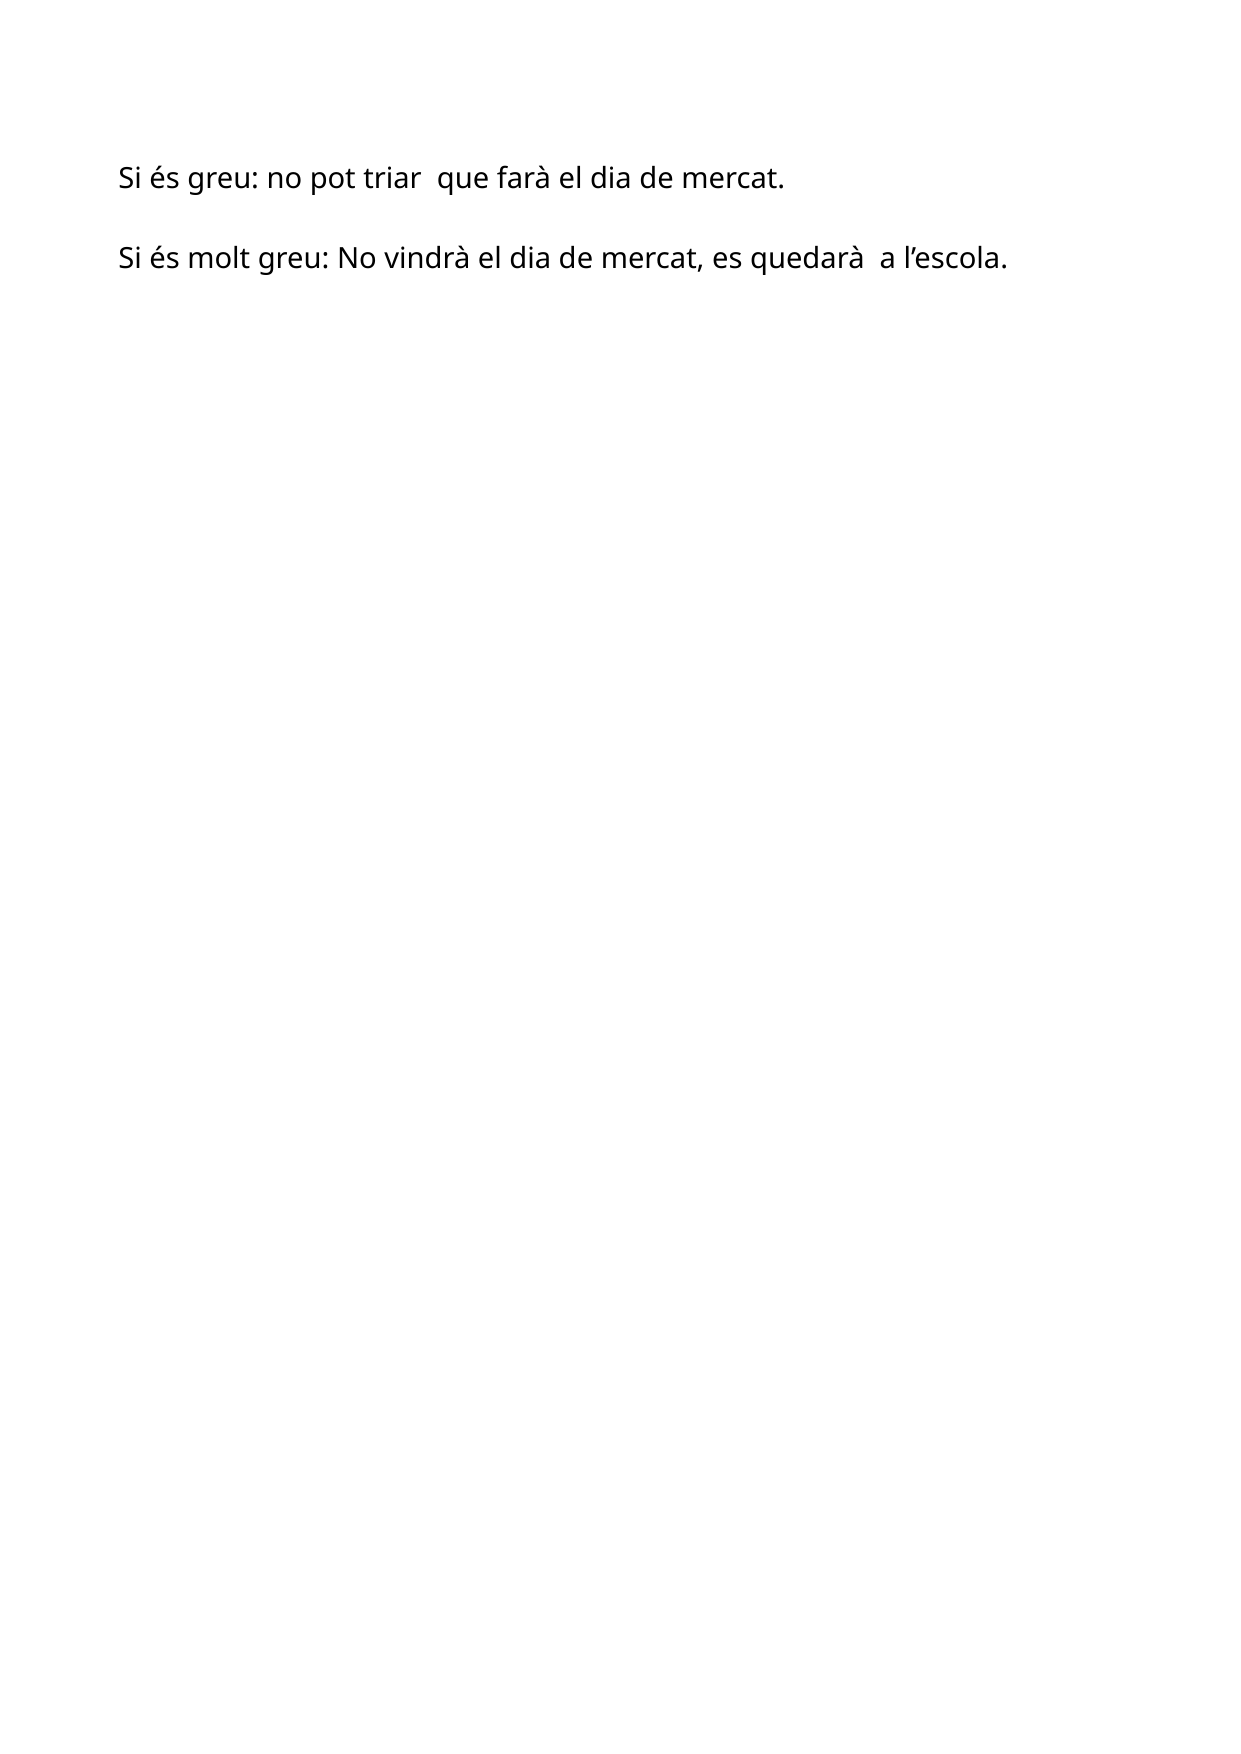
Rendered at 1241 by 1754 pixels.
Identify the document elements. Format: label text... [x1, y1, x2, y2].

text Si és molt greu: No vindrà el dia de mercat, es quedarà a l’escola. [118, 237, 1122, 277]
text Si és greu: no pot triar que farà el dia de mercat. [118, 158, 1122, 197]
